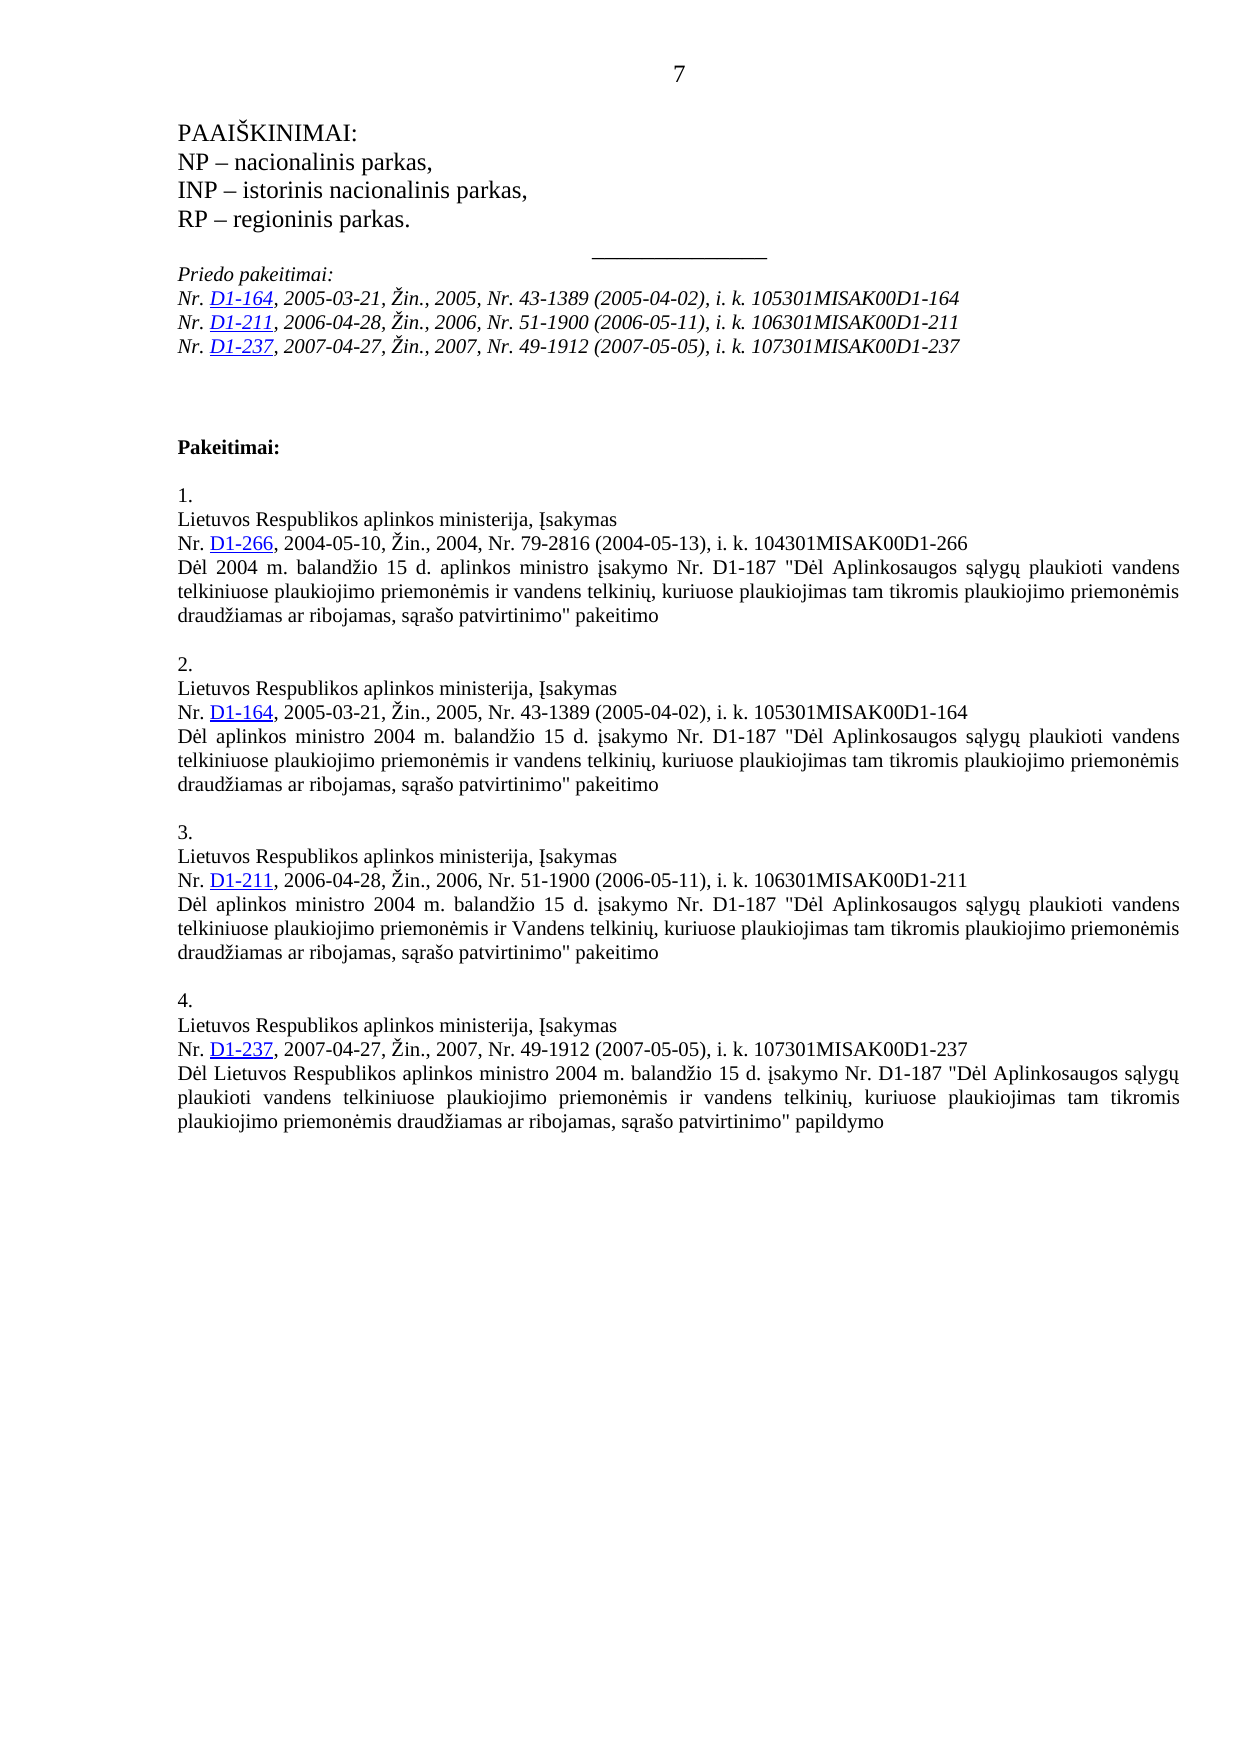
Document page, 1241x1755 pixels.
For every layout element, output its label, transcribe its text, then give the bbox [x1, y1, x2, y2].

text ______________ [177, 233, 1181, 262]
text Lietuvos Respublikos aplinkos ministerija, Įsakymas [177, 1012, 1181, 1037]
text Nr. D1-237, 2007-04-27, Žin., 2007, Nr. 49-1912 (2007-05-05), i. k. 107301MISAK00D1-237 [177, 334, 1181, 358]
text 3. [177, 820, 1181, 844]
text Priedo pakeitimai: [177, 262, 1181, 286]
text Dėl aplinkos ministro 2004 m. balandžio 15 d. įsakymo Nr. D1-187 "Dėl Aplinkosaugos sąlygų plaukioti vandens telkiniuose plaukiojimo priemonėmis ir Vandens telkinių, kuriuose plaukiojimas tam tikromis plaukiojimo priemonėmis draudžiamas ar ribojamas, sąrašo patvirtinimo" pakeitimo [177, 892, 1181, 964]
text PAAIŠKINIMAI: [177, 118, 1181, 147]
text Nr. D1-211, 2006-04-28, Žin., 2006, Nr. 51-1900 (2006-05-11), i. k. 106301MISAK00D1-211 [177, 868, 1181, 892]
text 4. [177, 988, 1181, 1012]
text Nr. D1-164, 2005-03-21, Žin., 2005, Nr. 43-1389 (2005-04-02), i. k. 105301MISAK00D1-164 [177, 286, 1181, 310]
text Dėl aplinkos ministro 2004 m. balandžio 15 d. įsakymo Nr. D1-187 "Dėl Aplinkosaugos sąlygų plaukioti vandens telkiniuose plaukiojimo priemonėmis ir vandens telkinių, kuriuose plaukiojimas tam tikromis plaukiojimo priemonėmis draudžiamas ar ribojamas, sąrašo patvirtinimo" pakeitimo [177, 724, 1181, 796]
text NP – nacionalinis parkas, [177, 147, 1181, 176]
text 1. [177, 483, 1181, 507]
text 2. [177, 652, 1181, 676]
text Nr. D1-164, 2005-03-21, Žin., 2005, Nr. 43-1389 (2005-04-02), i. k. 105301MISAK00D1-164 [177, 700, 1181, 724]
text Dėl 2004 m. balandžio 15 d. aplinkos ministro įsakymo Nr. D1-187 "Dėl Aplinkosaugos sąlygų plaukioti vandens telkiniuose plaukiojimo priemonėmis ir vandens telkinių, kuriuose plaukiojimas tam tikromis plaukiojimo priemonėmis draudžiamas ar ribojamas, sąrašo patvirtinimo" pakeitimo [177, 555, 1181, 627]
text RP – regioninis parkas. [177, 204, 1181, 233]
text INP – istorinis nacionalinis parkas, [177, 176, 1181, 204]
text Lietuvos Respublikos aplinkos ministerija, Įsakymas [177, 844, 1181, 868]
text Nr. D1-266, 2004-05-10, Žin., 2004, Nr. 79-2816 (2004-05-13), i. k. 104301MISAK00D1-266 [177, 531, 1181, 555]
text Nr. D1-237, 2007-04-27, Žin., 2007, Nr. 49-1912 (2007-05-05), i. k. 107301MISAK00D1-237 [177, 1037, 1181, 1061]
text Lietuvos Respublikos aplinkos ministerija, Įsakymas [177, 676, 1181, 700]
text Nr. D1-211, 2006-04-28, Žin., 2006, Nr. 51-1900 (2006-05-11), i. k. 106301MISAK00D1-211 [177, 310, 1181, 334]
text Lietuvos Respublikos aplinkos ministerija, Įsakymas [177, 507, 1181, 531]
text Dėl Lietuvos Respublikos aplinkos ministro 2004 m. balandžio 15 d. įsakymo Nr. D1-187 "Dėl Aplinkosaugos sąlygų plaukioti vandens telkiniuose plaukiojimo priemonėmis ir vandens telkinių, kuriuose plaukiojimas tam tikromis plaukiojimo priemonėmis draudžiamas ar ribojamas, sąrašo patvirtinimo" papildymo [177, 1061, 1181, 1133]
text Pakeitimai: [177, 435, 1181, 459]
